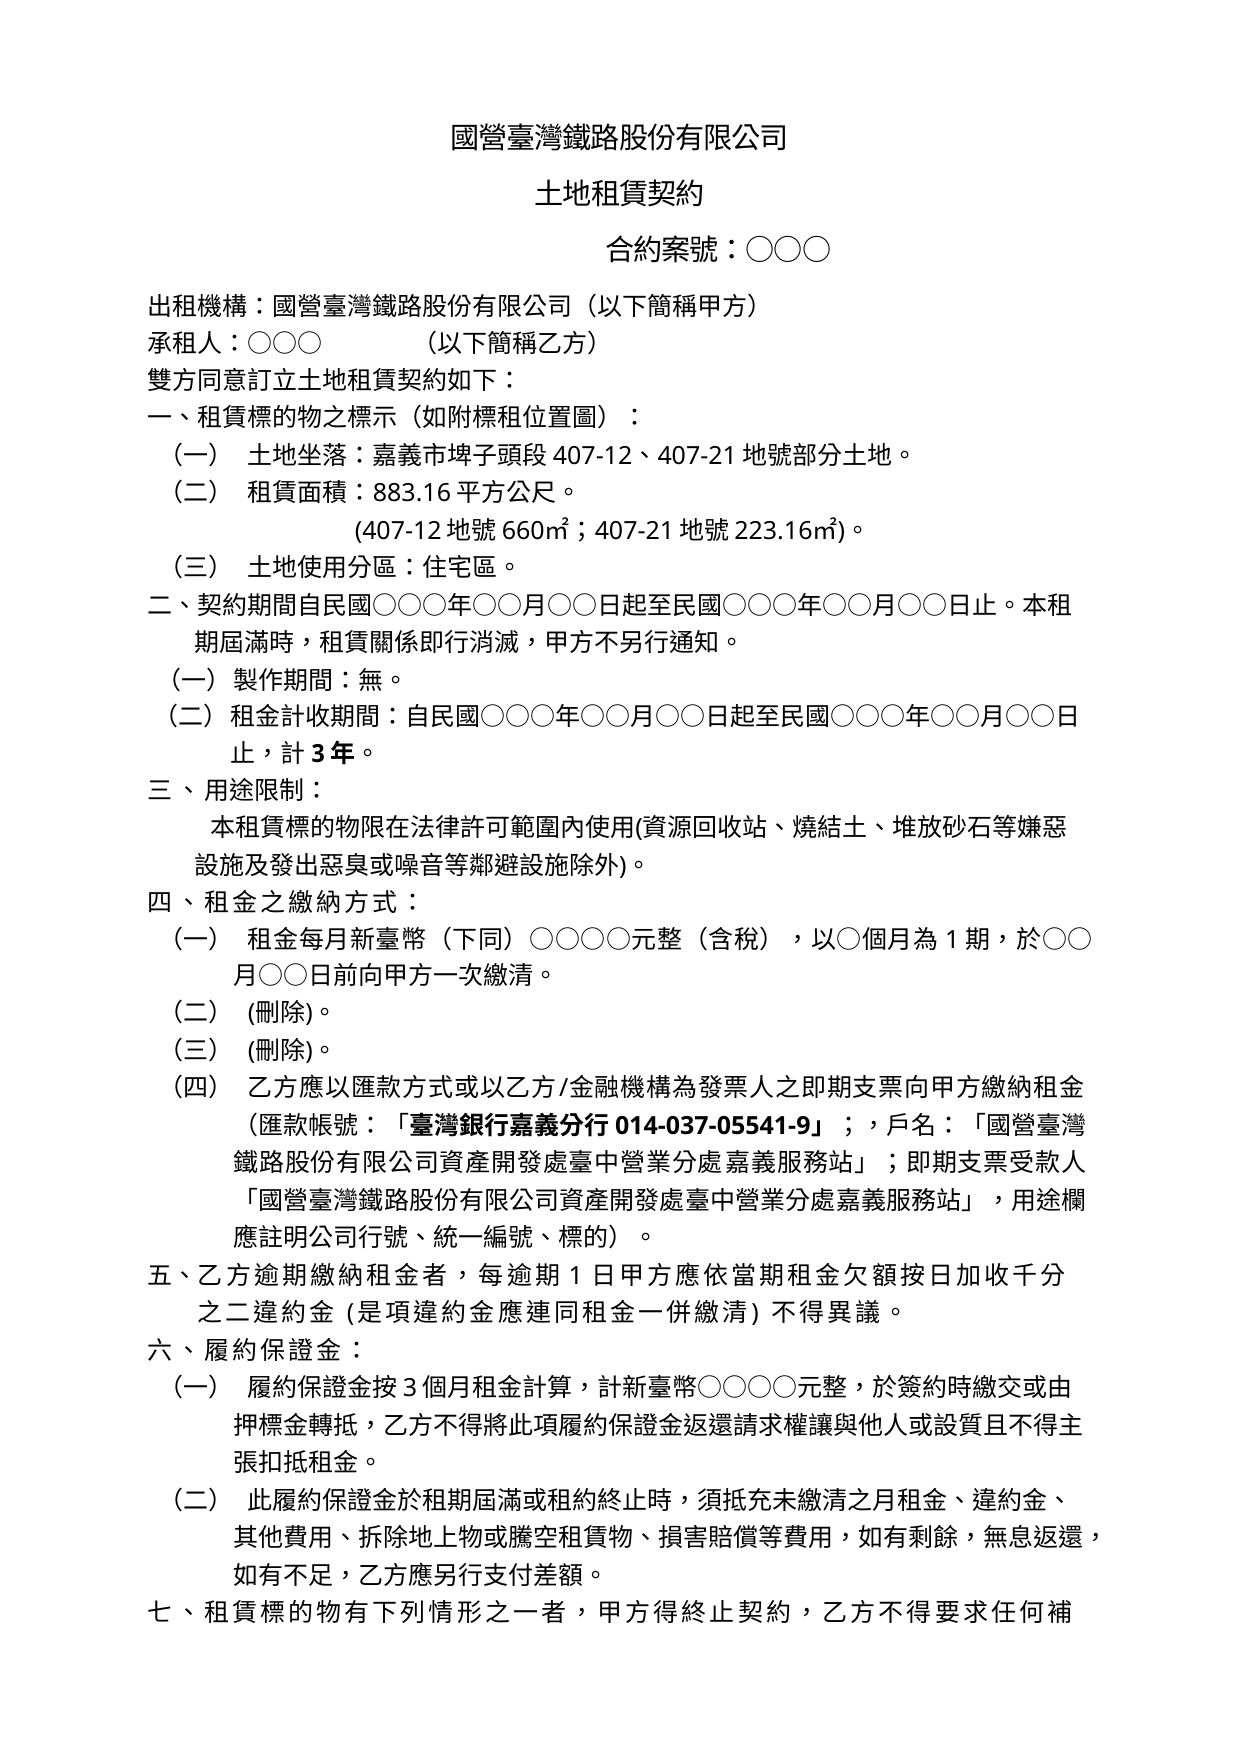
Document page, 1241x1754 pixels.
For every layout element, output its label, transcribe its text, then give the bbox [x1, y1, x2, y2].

text 承租人：○○○ （以下簡稱乙方） [148, 323, 1092, 359]
list 租賃面積：883.16平方公尺。 [158, 472, 1087, 509]
text 六、履約保證金： [148, 1329, 1092, 1367]
text 七、租賃標的物有下列情形之一者，甲方得終止契約，乙方不得要求任何補 [148, 1592, 1092, 1629]
list 租金計收期間：自民國○○○年○○月○○日起至民國○○○年○○月○○日止，計3年。 [154, 697, 1092, 769]
list (刪除)。 [158, 1029, 1087, 1067]
text 二、契約期間自民國○○○年○○月○○日起至民國○○○年○○月○○日止。本租期屆滿時，租賃關係即行消滅，甲方不另行通知。 [148, 584, 1092, 659]
text 四、租金之繳納方式： [148, 882, 1092, 919]
text 出租機構：國營臺灣鐵路股份有限公司（以下簡稱甲方） [148, 287, 1092, 323]
text (407-12地號660㎡；407-21地號223.16㎡)。 [233, 509, 1087, 547]
list 履約保證金按3個月租金計算，計新臺幣○○○○元整，於簽約時繳交或由押標金轉抵，乙方不得將此項履約保證金返還請求權讓與他人或設質且不得主張扣抵租金。 [158, 1367, 1087, 1479]
list 土地使用分區：住宅區。 [158, 547, 1087, 584]
list 土地坐落：嘉義市埤子頭段407-12、407-21地號部分土地。 [158, 434, 1087, 472]
text 雙方同意訂立土地租賃契約如下： [148, 359, 1087, 397]
list (刪除)。 [158, 992, 1087, 1029]
text 本租賃標的物限在法律許可範圍內使用(資源回收站、燒結土、堆放砂石等嫌惡設施及發出惡臭或噪音等鄰避設施除外)。 [194, 807, 1092, 882]
list 乙方應以匯款方式或以乙方/金融機構為發票人之即期支票向甲方繳納租金（匯款帳號：「臺灣銀行嘉義分行014-037-05541-9」；，戶名：「國營臺灣鐵路股份有限公司資產開發處臺中營業分處嘉義服務站」；即期支票受款人「國營臺灣鐵路股份有限公司資產開發處臺中營業分處嘉義服務站」，用途欄應註明公司行號、統一編號、標的）。 [158, 1067, 1087, 1254]
text 合約案號：○○○ [147, 231, 1092, 268]
list 製作期間：無。 [156, 659, 1087, 697]
list 此履約保證金於租期屆滿或租約終止時，須抵充未繳清之月租金、違約金、其他費用、拆除地上物或騰空租賃物、損害賠償等費用，如有剩餘，無息返還，如有不足，乙方應另行支付差額。 [158, 1479, 1087, 1592]
text 三、用途限制： [148, 769, 1092, 807]
text 國營臺灣鐵路股份有限公司 [147, 118, 1092, 156]
text 一、租賃標的物之標示（如附標租位置圖）： [148, 397, 1087, 434]
list 租金每月新臺幣（下同）○○○○元整（含稅），以○個月為1期，於○○月○○日前向甲方一次繳清。 [158, 919, 1092, 992]
text 五、乙方逾期繳納租金者，每逾期1日甲方應依當期租金欠額按日加收千分之二違約金 (是項違約金應連同租金一併繳清) 不得異議。 [148, 1254, 1092, 1329]
text 土地租賃契約 [147, 174, 1092, 212]
